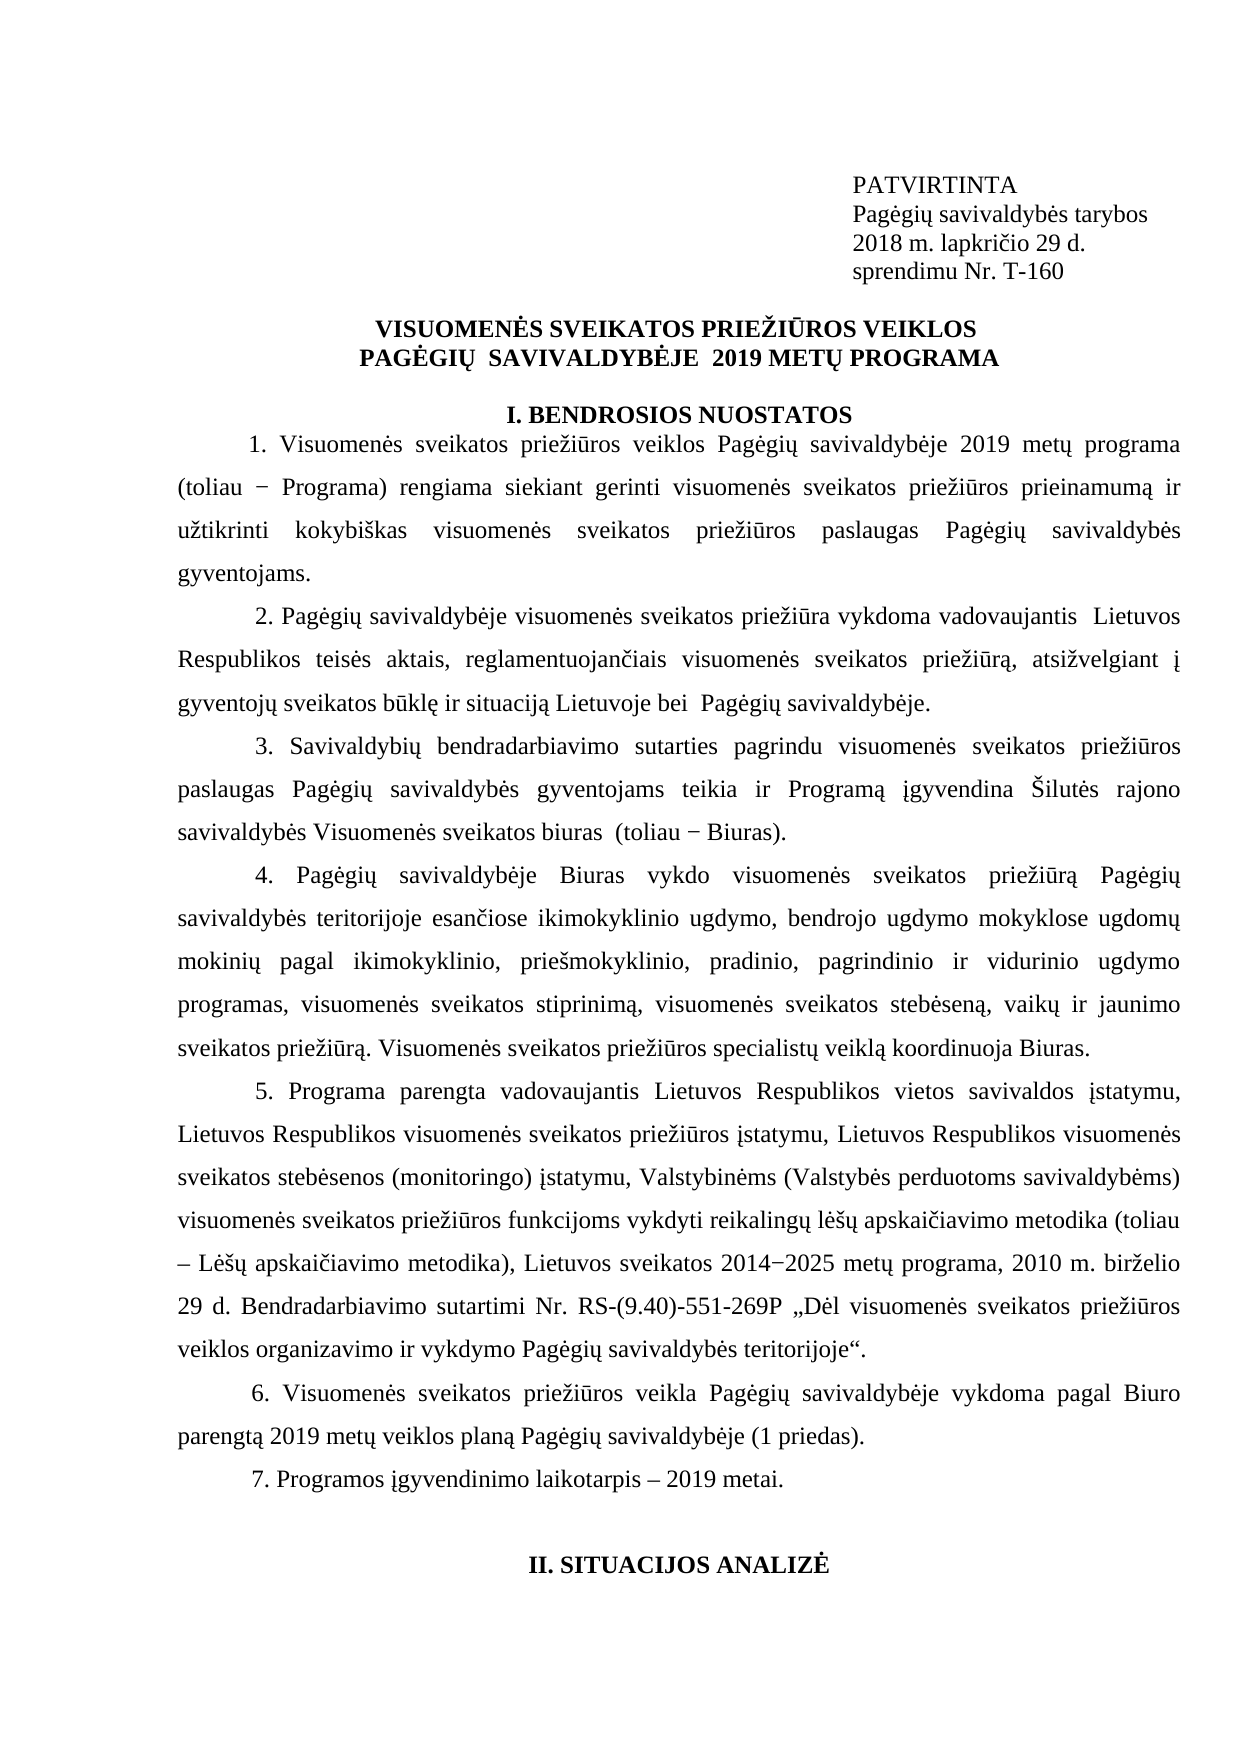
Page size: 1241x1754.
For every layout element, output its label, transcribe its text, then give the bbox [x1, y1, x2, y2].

text 2018 m. lapkričio 29 d. [717, 228, 1181, 256]
text I. BENDROSIOS NUOSTATOS [177, 400, 1181, 429]
text PATVIRTINTA [717, 170, 1181, 199]
text 4. Pagėgių savivaldybėje Biuras vykdo visuomenės sveikatos priežiūrą Pagėgių savivaldybės teritorijoje esančiose ikimokyklinio ugdymo, bendrojo ugdymo mokyklose ugdomų mokinių pagal ikimokyklinio, priešmokyklinio, pradinio, pagrindinio ir vidurinio ugdymo programas, visuomenės sveikatos stiprinimą, visuomenės sveikatos stebėseną, vaikų ir jaunimo sveikatos priežiūrą. Visuomenės sveikatos priežiūros specialistų veiklą koordinuoja Biuras. [177, 860, 1181, 1061]
text II. SITUACIJOS ANALIZĖ [177, 1550, 1181, 1579]
text sprendimu Nr. T-160 [852, 256, 1181, 285]
text 1. Visuomenės sveikatos priežiūros veiklos Pagėgių savivaldybėje 2019 metų programa (toliau − Programa) rengiama siekiant gerinti visuomenės sveikatos priežiūros prieinamumą ir užtikrinti kokybiškas visuomenės sveikatos priežiūros paslaugas Pagėgių savivaldybės gyventojams. [177, 429, 1181, 587]
text Pagėgių savivaldybės tarybos [717, 199, 1181, 228]
text PAGĖGIŲ SAVIVALDYBĖJE 2019 METŲ PROGRAMA [177, 343, 1181, 371]
text 3. Savivaldybių bendradarbiavimo sutarties pagrindu visuomenės sveikatos priežiūros paslaugas Pagėgių savivaldybės gyventojams teikia ir Programą įgyvendina Šilutės rajono savivaldybės Visuomenės sveikatos biuras (toliau − Biuras). [177, 731, 1181, 846]
text VISUOMENĖS SVEIKATOS PRIEŽIŪROS VEIKLOS [177, 314, 1181, 343]
text 6. Visuomenės sveikatos priežiūros veikla Pagėgių savivaldybėje vykdoma pagal Biuro parengtą 2019 metų veiklos planą Pagėgių savivaldybėje (1 priedas). [177, 1378, 1181, 1449]
text 7. Programos įgyvendinimo laikotarpis – 2019 metai. [177, 1464, 1181, 1493]
text 2. Pagėgių savivaldybėje visuomenės sveikatos priežiūra vykdoma vadovaujantis Lietuvos Respublikos teisės aktais, reglamentuojančiais visuomenės sveikatos priežiūrą, atsižvelgiant į gyventojų sveikatos būklę ir situaciją Lietuvoje bei Pagėgių savivaldybėje. [177, 601, 1181, 716]
text 5. Programa parengta vadovaujantis Lietuvos Respublikos vietos savivaldos įstatymu, Lietuvos Respublikos visuomenės sveikatos priežiūros įstatymu, Lietuvos Respublikos visuomenės sveikatos stebėsenos (monitoringo) įstatymu, Valstybinėms (Valstybės perduotoms savivaldybėms) visuomenės sveikatos priežiūros funkcijoms vykdyti reikalingų lėšų apskaičiavimo metodika (toliau – Lėšų apskaičiavimo metodika), Lietuvos sveikatos 2014−2025 metų programa, 2010 m. birželio 29 d. Bendradarbiavimo sutartimi Nr. RS-(9.40)-551-269P „Dėl visuomenės sveikatos priežiūros veiklos organizavimo ir vykdymo Pagėgių savivaldybės teritorijoje“. [177, 1076, 1181, 1363]
